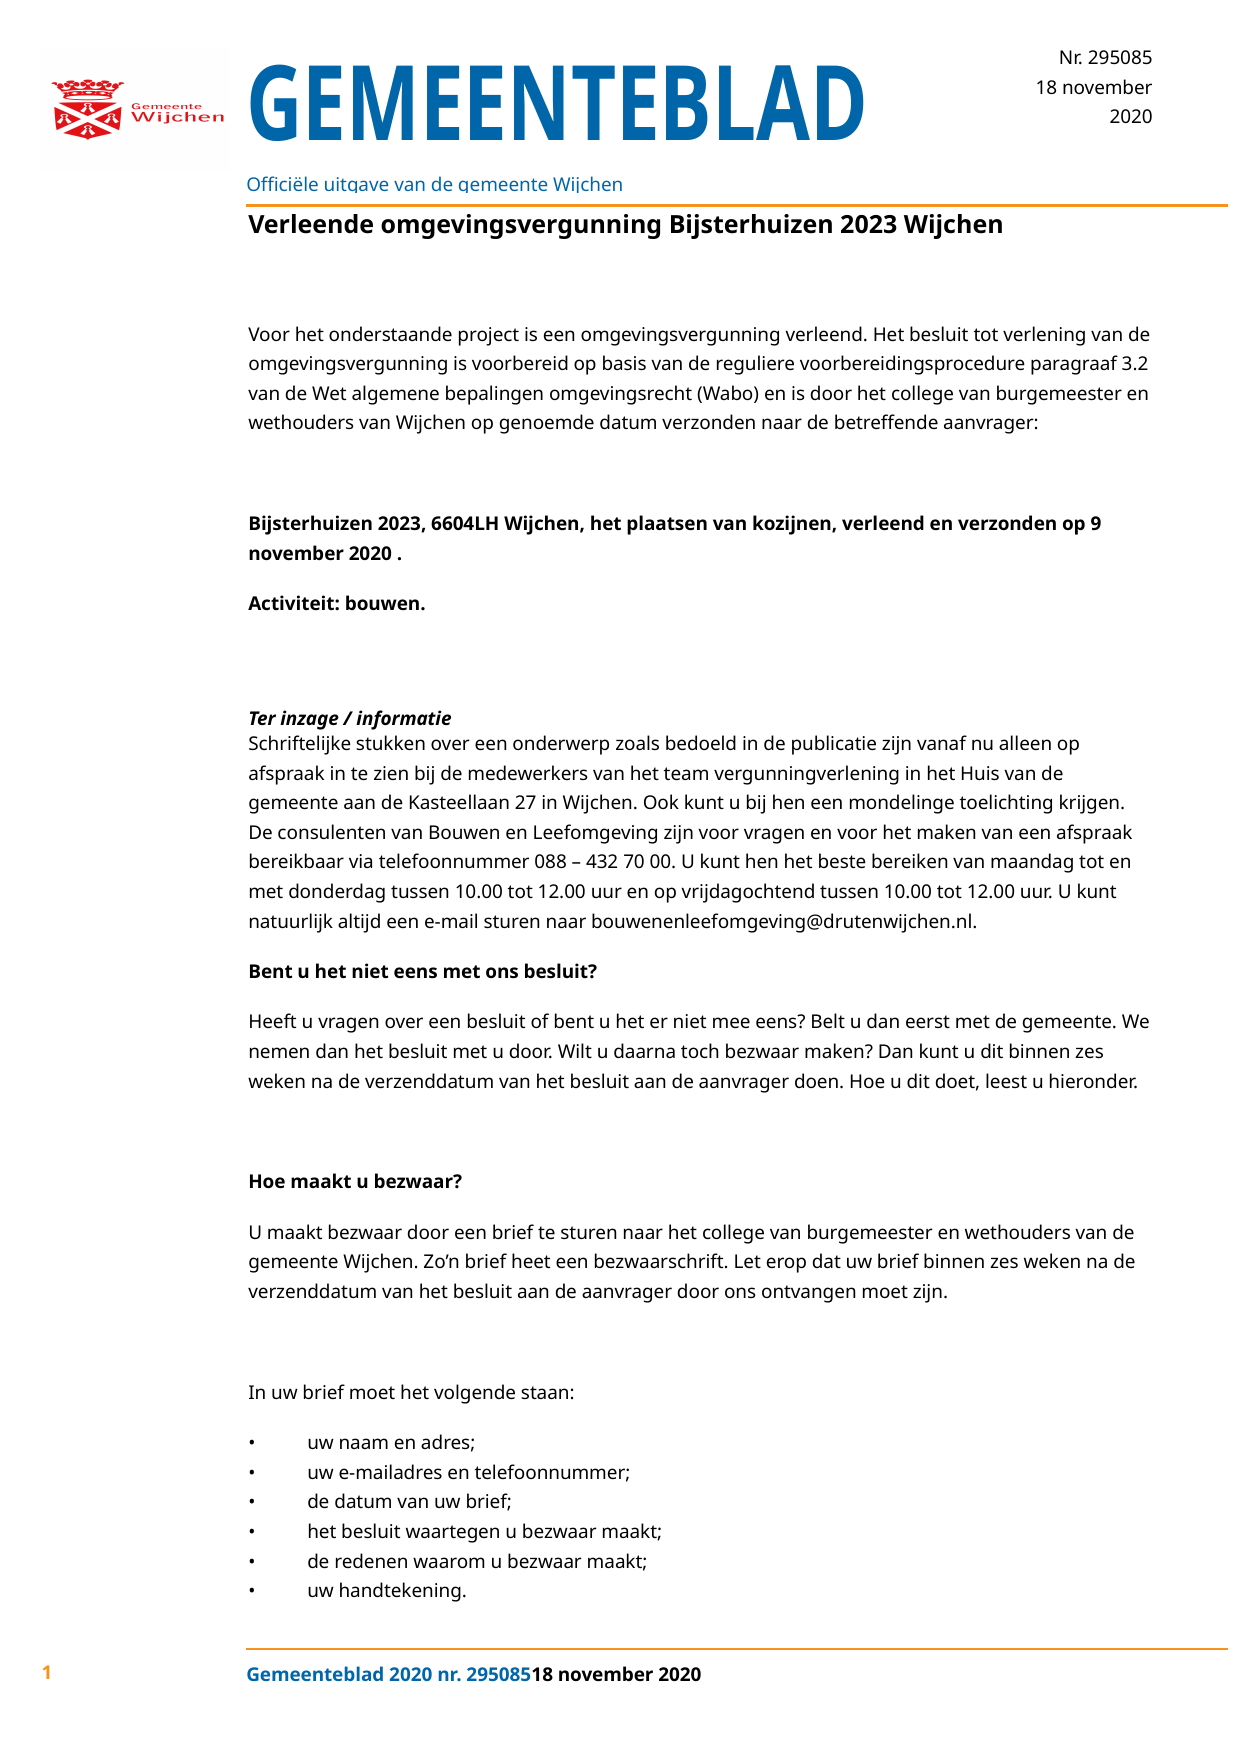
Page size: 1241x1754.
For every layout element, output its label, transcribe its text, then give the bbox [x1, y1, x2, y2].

text In uw brief moet het volgende staan: [248, 1379, 1152, 1405]
text Activiteit: bouwen. [248, 590, 1152, 616]
text Hoe maakt u bezwaar? [248, 1169, 1152, 1194]
list de redenen waarom u bezwaar maakt; [248, 1548, 1152, 1574]
text U maakt bezwaar door een brief te sturen naar het college van burgemeester en wethouders van de gemeente Wijchen. Zo’n brief heet een bezwaarschrift. Let erop dat uw brief binnen zes weken na de verzenddatum van het besluit aan de aanvrager door ons ontvangen moet zijn. [248, 1219, 1152, 1304]
text Ter inzage / informatie [248, 705, 1152, 730]
list het besluit waartegen u bezwaar maakt; [248, 1518, 1152, 1544]
text Verleende omgevingsvergunning Bijsterhuizen 2023 Wijchen [248, 207, 1152, 241]
text Voor het onderstaande project is een omgevingsvergunning verleend. Het besluit tot verlening van de omgevingsvergunning is voorbereid op basis van de reguliere voorbereidingsprocedure paragraaf 3.2 van de Wet algemene bepalingen omgevingsrecht (Wabo) en is door het college van burgemeester en wethouders van Wijchen op genoemde datum verzonden naar de betreffende aanvrager: [248, 321, 1152, 435]
list uw e-mailadres en telefoonnummer; [248, 1459, 1152, 1485]
text Bijsterhuizen 2023, 6604LH Wijchen, het plaatsen van kozijnen, verleend en verzonden op 9 november 2020 . [248, 510, 1152, 566]
list uw naam en adres; [248, 1429, 1152, 1455]
list uw handtekening. [248, 1577, 1152, 1603]
text Schriftelijke stukken over een onderwerp zoals bedoeld in de publicatie zijn vanaf nu alleen op afspraak in te zien bij de medewerkers van het team vergunningverlening in het Huis van de gemeente aan de Kasteellaan 27 in Wijchen. Ook kunt u bij hen een mondelinge toelichting krijgen. De consulenten van Bouwen en Leefomgeving zijn voor vragen en voor het maken van een afspraak bereikbaar via telefoonnummer 088 – 432 70 00. U kunt hen het beste bereiken van maandag tot en met donderdag tussen 10.00 tot 12.00 uur en op vrijdagochtend tussen 10.00 tot 12.00 uur. U kunt natuurlijk altijd een e-mail sturen naar bouwenenleefomgeving@drutenwijchen.nl. [248, 730, 1152, 934]
picture [41, 47, 231, 172]
list de datum van uw brief; [248, 1489, 1152, 1514]
text Bent u het niet eens met ons besluit? [248, 958, 1152, 984]
text Heeft u vragen over een besluit of bent u het er niet mee eens? Belt u dan eerst met de gemeente. We nemen dan het besluit met u door. Wilt u daarna toch bezwaar maken? Dan kunt u dit binnen zes weken na de verzenddatum van het besluit aan de aanvrager doen. Hoe u dit doet, leest u hieronder. [248, 1009, 1152, 1094]
